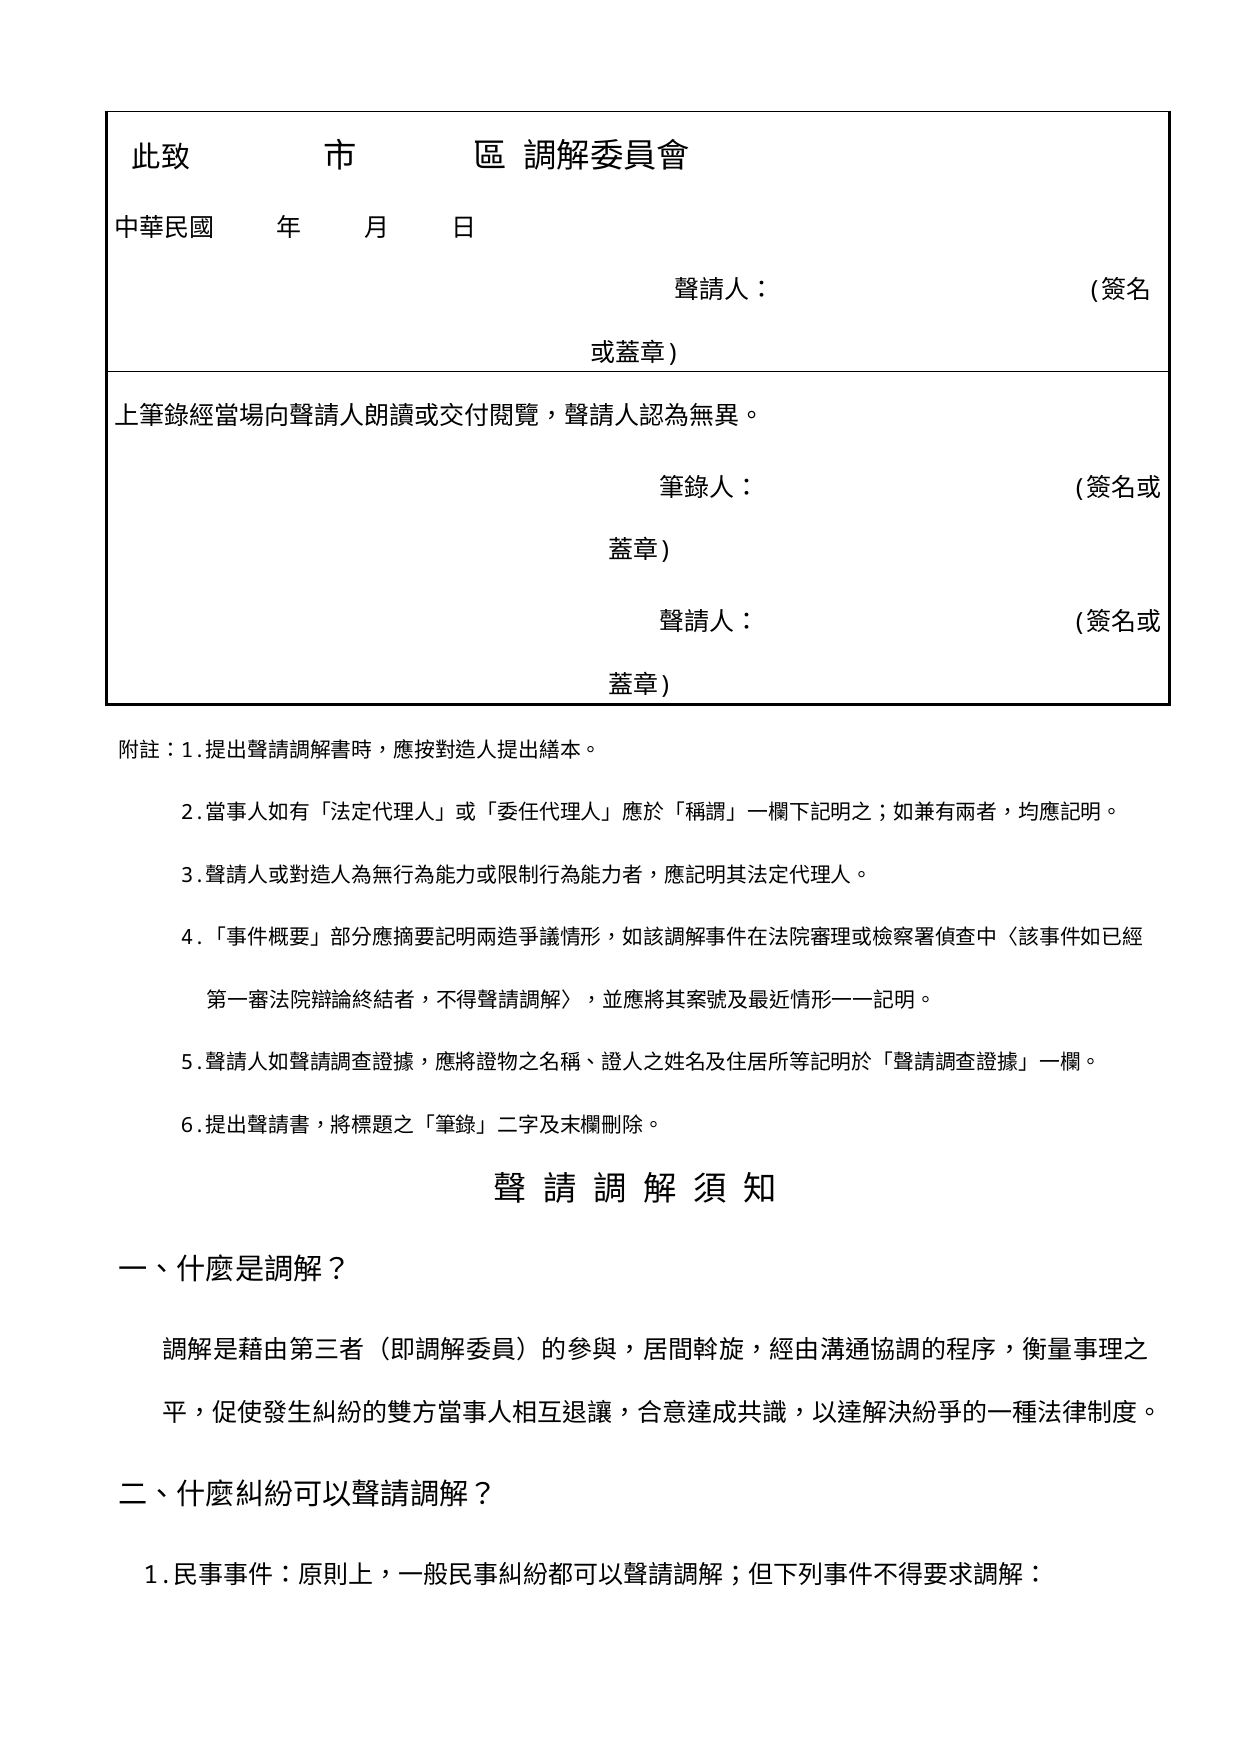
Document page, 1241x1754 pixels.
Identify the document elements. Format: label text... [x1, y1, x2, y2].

text 聲 請 調 解 須 知 [118, 1144, 1152, 1206]
text 1.民事事件：原則上，一般民事糾紛都可以聲請調解；但下列事件不得要求調解： [118, 1531, 1152, 1594]
text 2.當事人如有「法定代理人」或「委任代理人」應於「稱謂」一欄下記明之；如兼有兩者，均應記明。 [118, 769, 1152, 831]
text 3.聲請人或對造人為無行為能力或限制行為能力者，應記明其法定代理人。 [118, 831, 1152, 894]
text 一、什麼是調解？ [118, 1225, 1152, 1288]
text 5.聲請人如聲請調查證據，應將證物之名稱、證人之姓名及住居所等記明於「聲請調查證據」一欄。 [181, 1019, 1152, 1081]
table_cell 此致 市 區 調解委員會 中華民國 年 月 日 聲請人： (簽名或蓋章) [108, 112, 1168, 371]
text 4.「事件概要」部分應摘要記明兩造爭議情形，如該調解事件在法院審理或檢察署偵查中〈該事件如已經第一審法院辯論終結者，不得聲請調解〉，並應將其案號及最近情形一一記明。 [181, 894, 1152, 1019]
text 調解是藉由第三者（即調解委員）的參與，居間斡旋，經由溝通協調的程序，衡量事理之平，促使發生糾紛的雙方當事人相互退讓，合意達成共識，以達解決紛爭的一種法律制度。 [162, 1306, 1152, 1431]
table_cell 上筆錄經當場向聲請人朗讀或交付閱覽，聲請人認為無異。 筆錄人： (簽名或蓋章) 聲請人： (簽名或蓋章) [108, 372, 1168, 703]
text 附註：1.提出聲請調解書時，應按對造人提出繕本。 [118, 706, 1152, 769]
text 二、什麼糾紛可以聲請調解？ [118, 1450, 1152, 1513]
text 6.提出聲請書，將標題之「筆錄」二字及末欄刪除。 [181, 1081, 1152, 1144]
